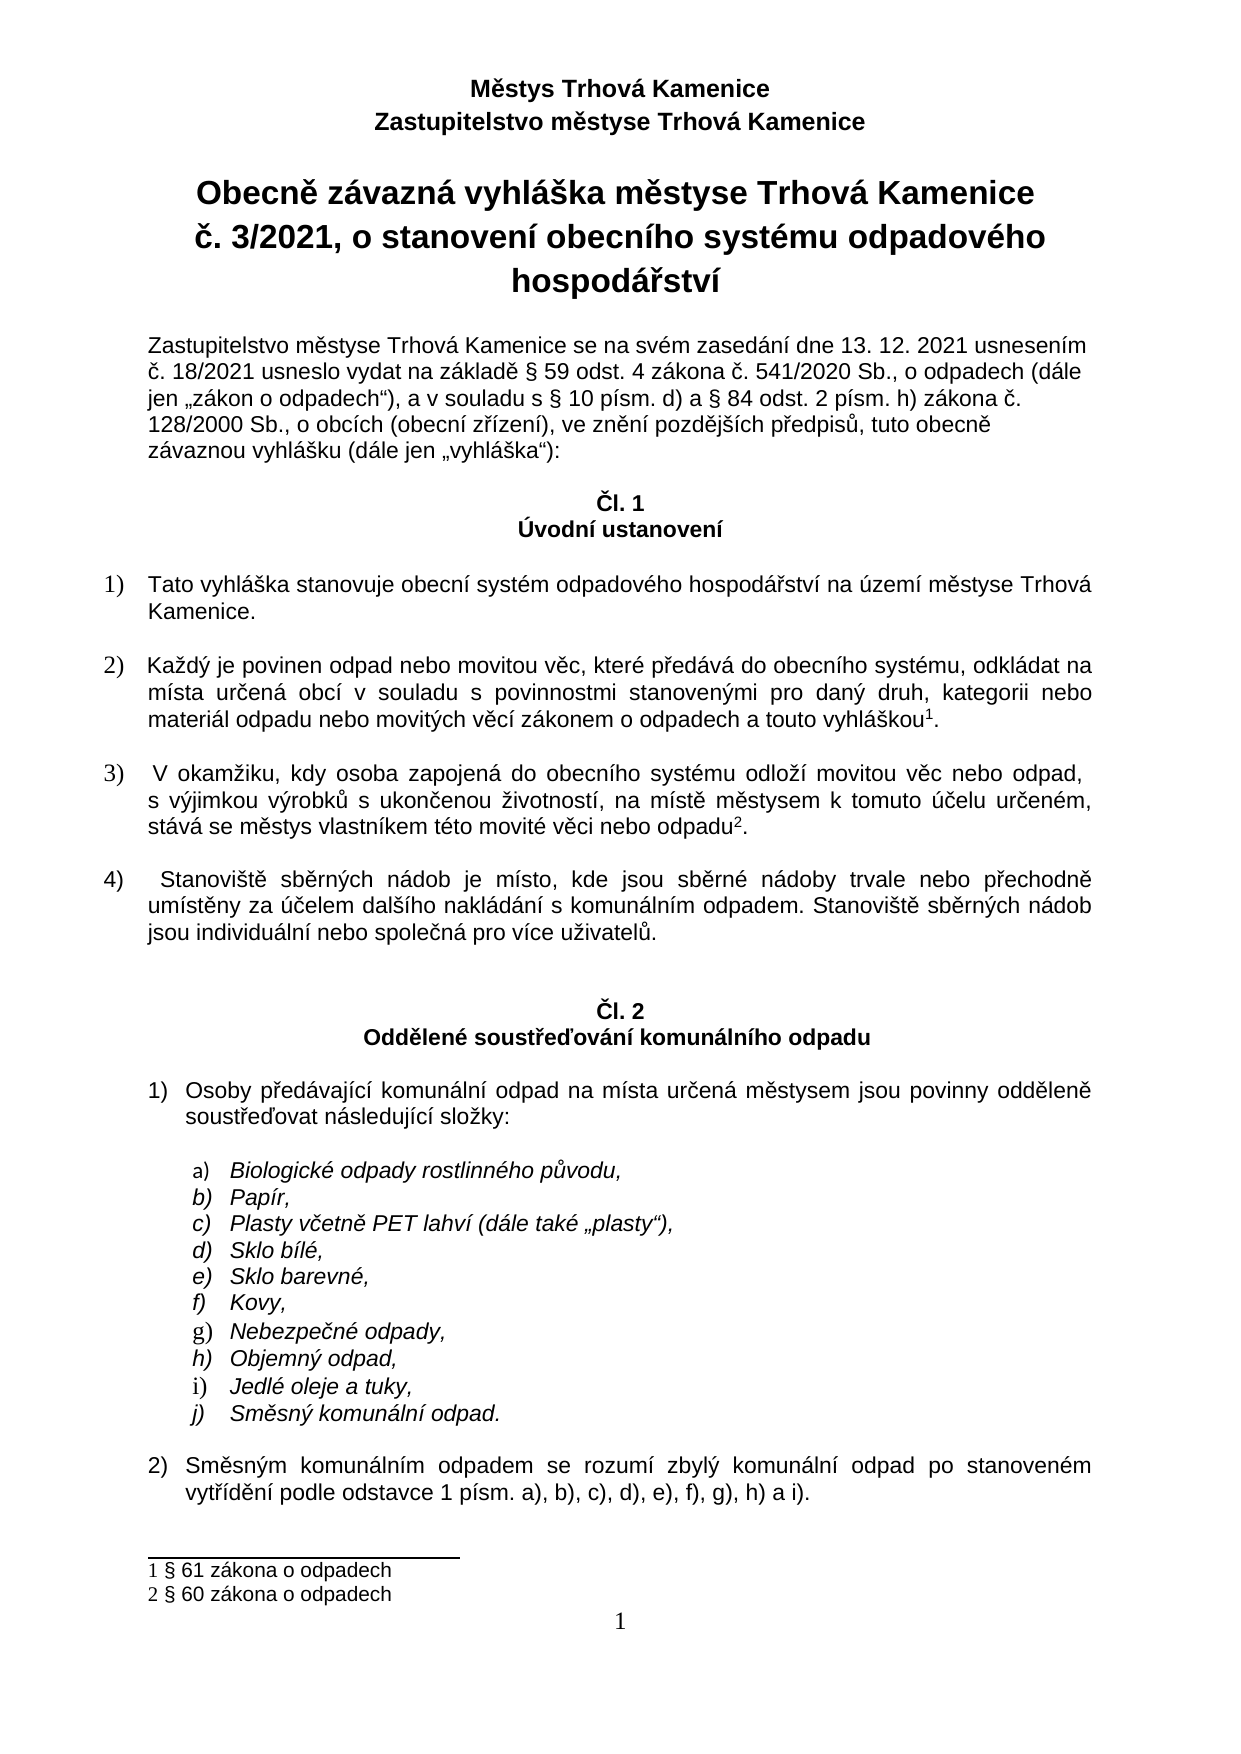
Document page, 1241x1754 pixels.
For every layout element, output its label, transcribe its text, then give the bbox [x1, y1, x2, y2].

list Stanoviště sběrných nádob je místo, kde jsou sběrné nádoby trvale nebo přechodně umístěny za účelem dalšího nakládání s komunálním odpadem. Stanoviště sběrných nádob jsou individuální nebo společná pro více uživatelů. [103, 866, 1093, 945]
text Čl. 1 [148, 490, 1093, 516]
text Oddělené soustřeďování komunálního odpadu [148, 1024, 1093, 1051]
list Sklo barevné, [192, 1263, 1093, 1289]
text Zastupitelstvo městyse Trhová Kamenice [148, 107, 1093, 136]
list Objemný odpad, [192, 1344, 1093, 1371]
list V okamžiku, kdy osoba zapojená do obecního systému odloží movitou věc nebo odpad, s výjimkou výrobků s ukončenou životností, na místě městysem k tomuto účelu určeném, stává se městys vlastníkem této movité věci nebo odpadu. [103, 758, 1093, 840]
list Kovy, [192, 1289, 1093, 1316]
text Čl. 2 [148, 998, 1093, 1024]
list Sklo bílé, [192, 1237, 1093, 1263]
list Tato vyhláška stanovuje obecní systém odpadového hospodářství na území městyse Trhová Kamenice. [103, 569, 1093, 624]
list Každý je povinen odpad nebo movitou věc, které předává do obecního systému, odkládat na místa určená obcí v souladu s povinnostmi stanovenými pro daný druh, kategorii nebo materiál odpadu nebo movitých věcí zákonem o odpadech a touto vyhláškou. [103, 650, 1093, 732]
list Plasty včetně PET lahví (dále také „plasty“), [192, 1210, 1093, 1237]
list Biologické odpady rostlinného původu, [192, 1156, 1093, 1184]
list § 61 zákona o odpadech [148, 1558, 1093, 1582]
list Směsným komunálním odpadem se rozumí zbylý komunální odpad po stanoveném vytřídění podle odstavce 1 písm. a), b), c), d), e), f), g), h) a i). [148, 1452, 1093, 1505]
list Směsný komunální odpad. [192, 1399, 1093, 1426]
text č. 3/2021, o stanovení obecního systému odpadového hospodářství [148, 217, 1093, 300]
list Jedlé oleje a tuky, [192, 1371, 1093, 1399]
text Zastupitelstvo městyse Trhová Kamenice se na svém zasedání dne 13. 12. 2021 usnesením č. 18/2021 usneslo vydat na základě § 59 odst. 4 zákona č. 541/2020 Sb., o odpadech (dále jen „zákon o odpadech“), a v souladu s § 10 písm. d) a § 84 odst. 2 písm. h) zákona č. 128/2000 Sb., o obcích (obecní zřízení), ve znění pozdějších předpisů, tuto obecně závaznou vyhlášku (dále jen „vyhláška“): [148, 332, 1093, 463]
list § 60 zákona o odpadech [148, 1582, 1093, 1606]
subtitle Úvodní ustanovení [148, 516, 1093, 543]
list Nebezpečné odpady, [192, 1316, 1093, 1344]
text Městys Trhová Kamenice [148, 74, 1093, 103]
list Osoby předávající komunální odpad na místa určená městysem jsou povinny odděleně soustřeďovat následující složky: [148, 1077, 1093, 1129]
text Obecně závazná vyhláška městyse Trhová Kamenice [148, 173, 1093, 211]
list Papír, [192, 1184, 1093, 1210]
